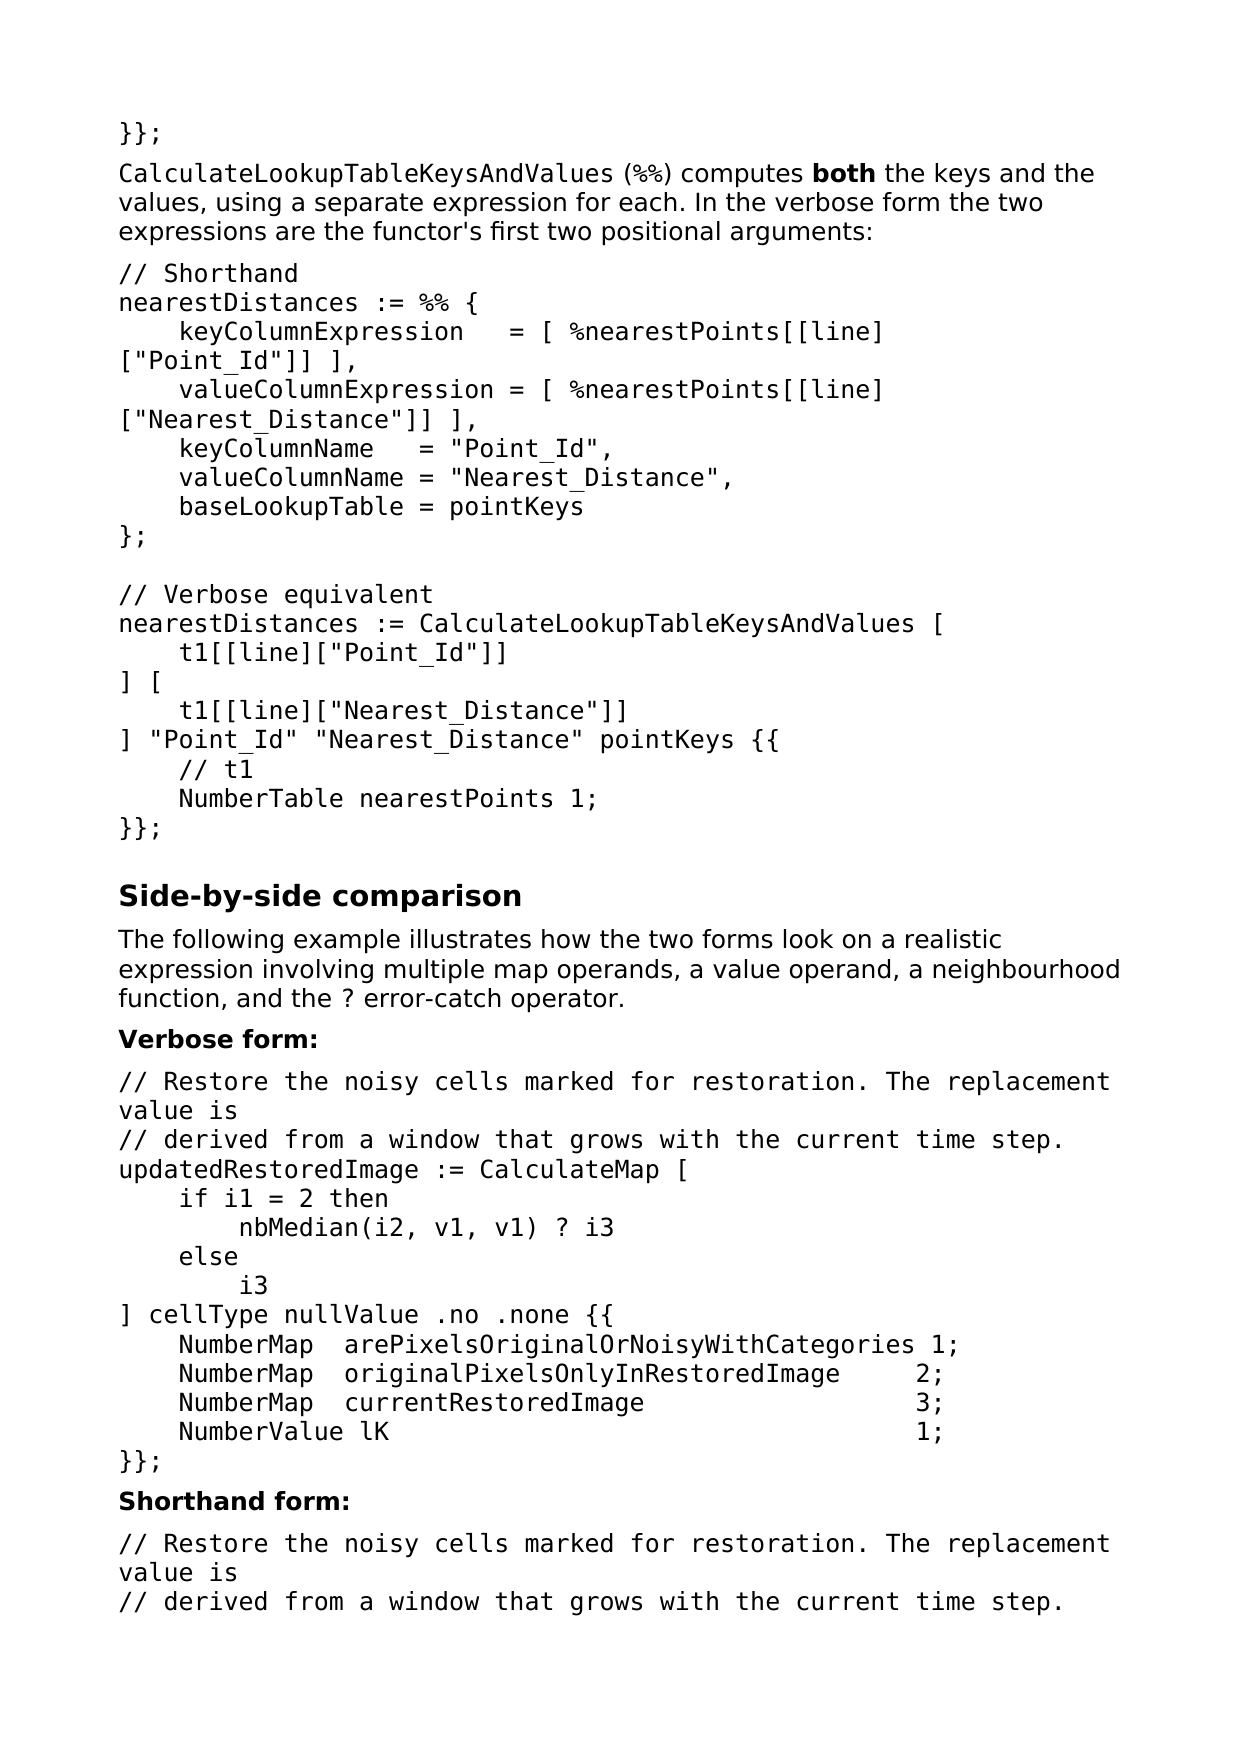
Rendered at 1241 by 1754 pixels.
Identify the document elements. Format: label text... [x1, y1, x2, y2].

text // Shorthand nearestDistances := %% { keyColumnExpression = [ %nearestPoints[[line]["Point_Id"]] ], valueColumnExpression = [ %nearestPoints[[line]["Nearest_Distance"]] ], keyColumnName = "Point_Id", valueColumnName = "Nearest_Distance", baseLookupTable = pointKeys }; // Verbose equivalent nearestDistances := CalculateLookupTableKeysAndValues [ t1[[line]["Point_Id"]] ] [ t1[[line]["Nearest_Distance"]] ] "Point_Id" "Nearest_Distance" pointKeys {{ // t1 NumberTable nearestPoints 1; }}; [118, 259, 1122, 842]
text }}; [118, 118, 1122, 147]
text Shorthand form: [118, 1487, 1122, 1517]
text CalculateLookupTableKeysAndValues (%%) computes both the keys and the values, using a separate expression for each. In the verbose form the two expressions are the functor's first two positional arguments: [118, 159, 1122, 247]
text Verbose form: [118, 1026, 1122, 1055]
subtitle Side-by-side comparison [118, 879, 1122, 913]
text // Restore the noisy cells marked for restoration. The replacement value is // derived from a window that grows with the current time step. updatedRestoredImage := CalculateMap [ if i1 = 2 then nbMedian(i2, v1, v1) ? i3 else i3 ] cellType nullValue .no .none {{ NumberMap arePixelsOriginalOrNoisyWithCategories 1; NumberMap originalPixelsOnlyInRestoredImage 2; NumberMap currentRestoredImage 3; NumberValue lK 1; }}; [118, 1067, 1122, 1476]
text // Restore the noisy cells marked for restoration. The replacement value is // derived from a window that grows with the current time step. [118, 1529, 1122, 1617]
text The following example illustrates how the two forms look on a realistic expression involving multiple map operands, a value operand, a neighbourhood function, and the ? error-catch operator. [118, 926, 1122, 1013]
